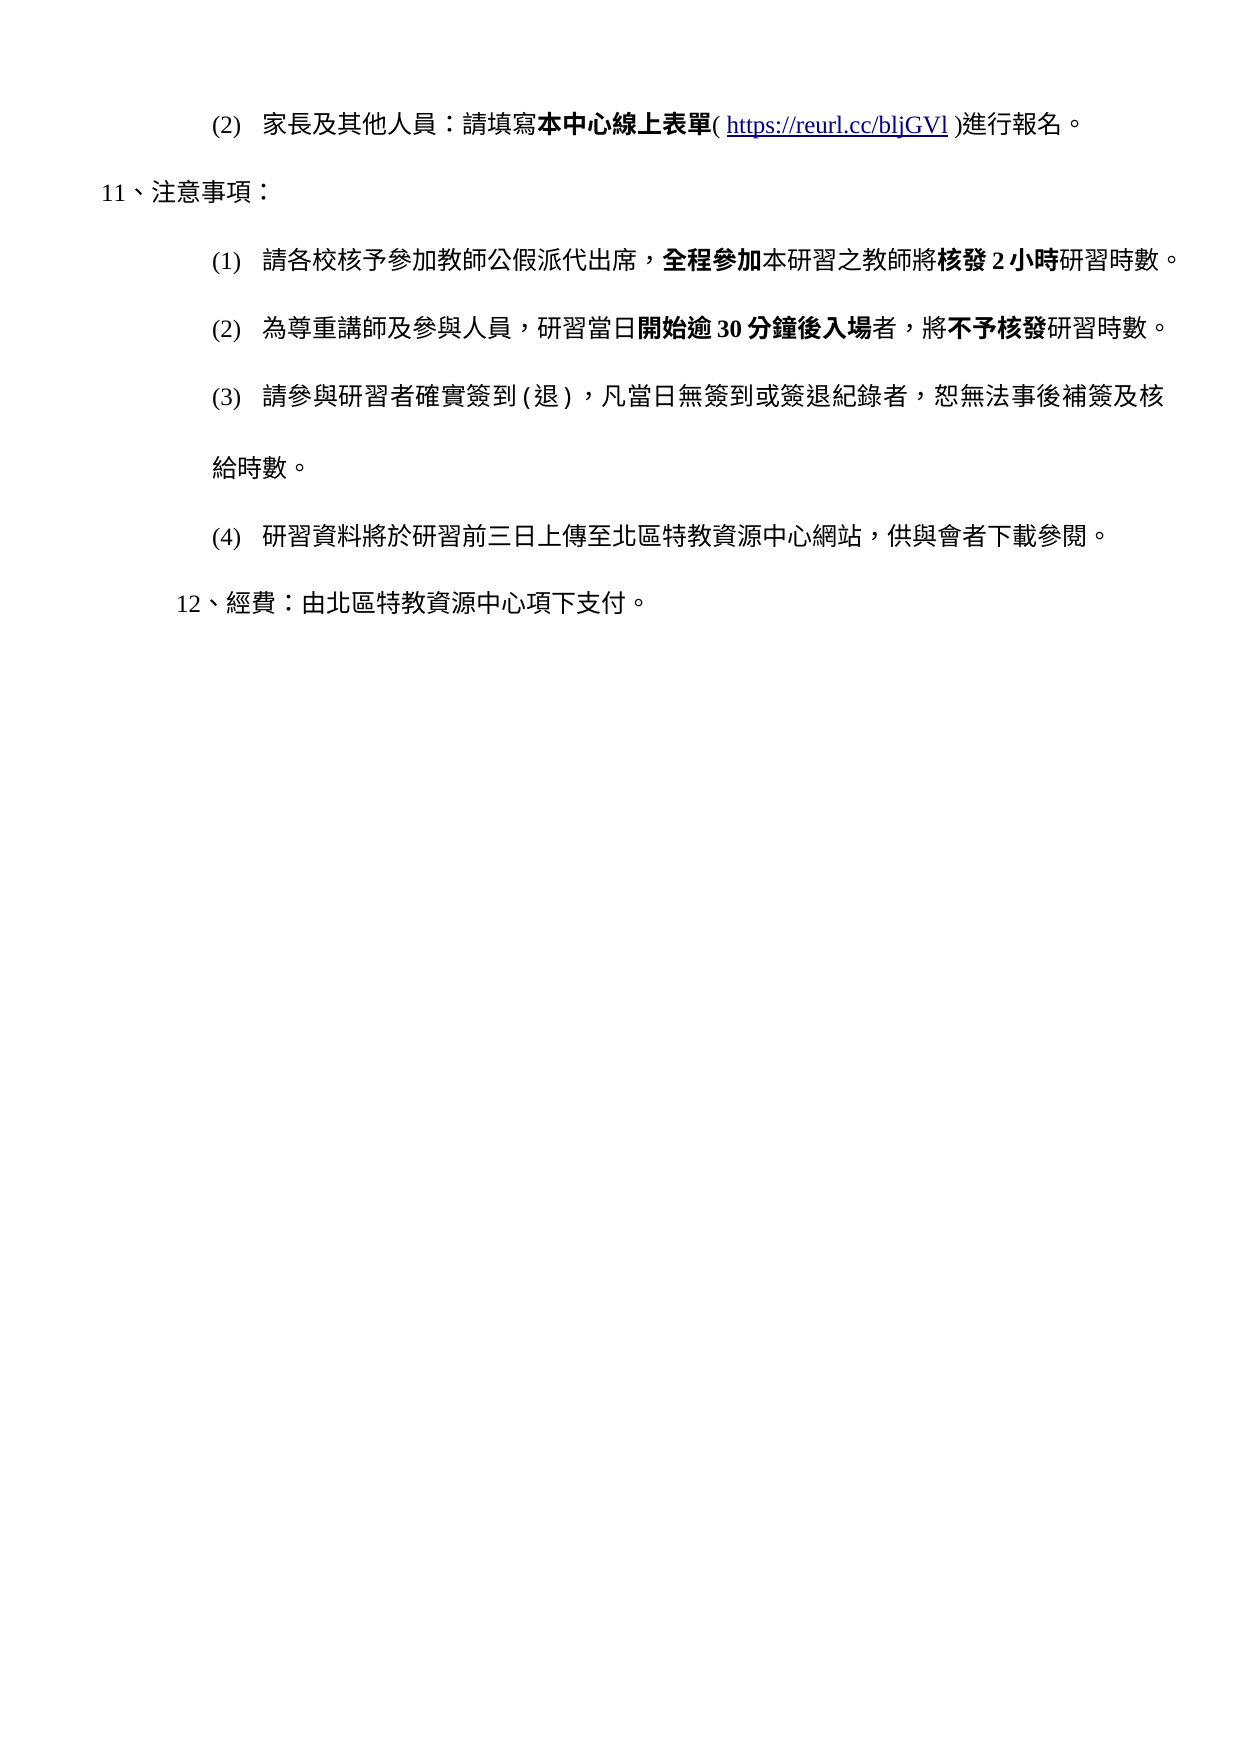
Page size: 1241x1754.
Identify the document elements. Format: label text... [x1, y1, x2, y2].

list 為尊重講師及參與人員，研習當日開始逾30分鐘後入場者，將不予核發研習時數。 [212, 285, 1167, 347]
list 請各校核予參加教師公假派代出席，全程參加本研習之教師將核發2小時研習時數。 [212, 217, 1167, 279]
list 請參與研習者確實簽到(退)，凡當日無簽到或簽退紀錄者，恕無法事後補簽及核給時數。 [212, 353, 1167, 487]
list 研習資料將於研習前三日上傳至北區特教資源中心網站，供與會者下載參閱。 [212, 492, 1167, 555]
list 注意事項： [101, 149, 1167, 211]
list 家長及其他人員：請填寫本中心線上表單( https://reurl.cc/bljGVl )進行報名。 [212, 81, 1167, 143]
list 經費：由北區特教資源中心項下支付。 [176, 560, 1167, 623]
